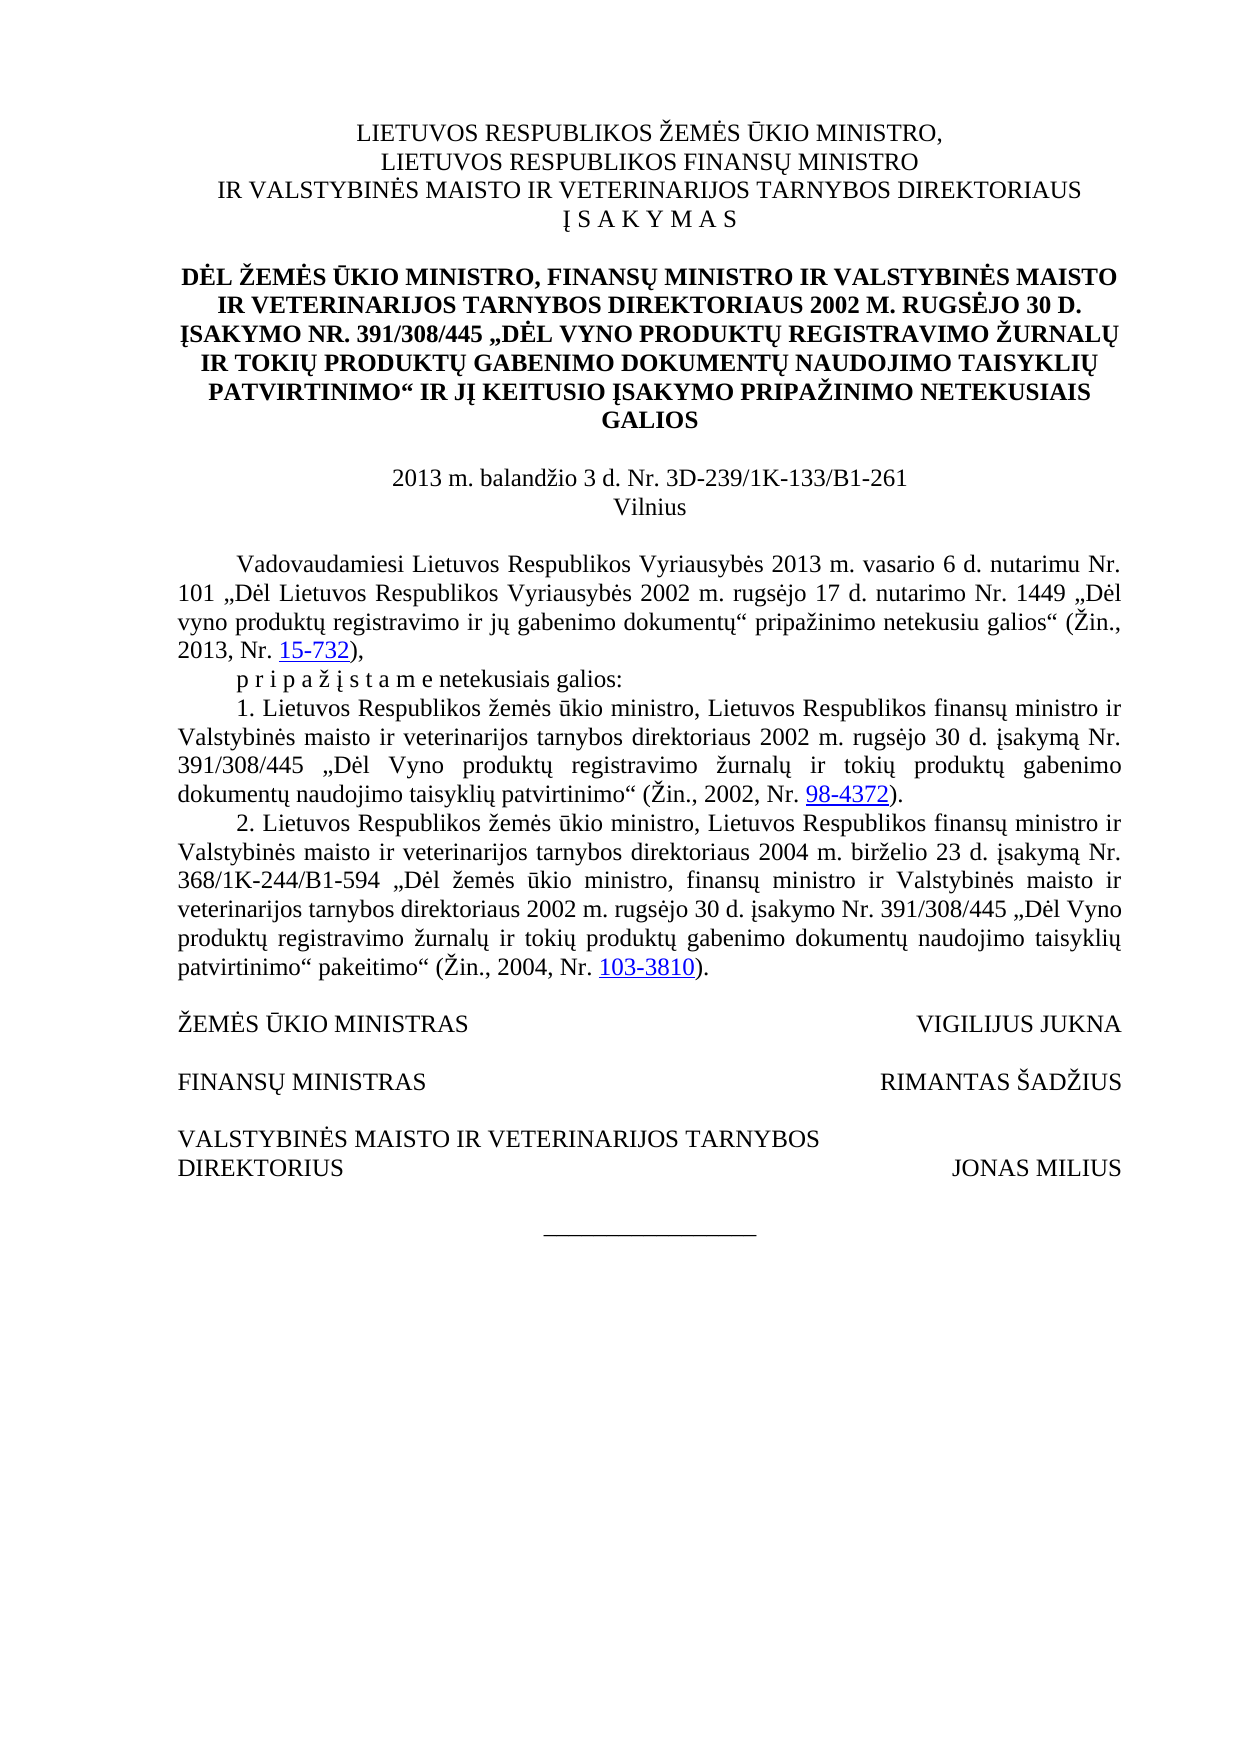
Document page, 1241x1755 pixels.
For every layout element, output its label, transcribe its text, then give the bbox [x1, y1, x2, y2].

text direktorius Jonas Milius [177, 1153, 1122, 1182]
text IR VALSTYBINĖS MAISTO IR VETERINARIJOS TARNYBOS DIREKTORIAUS [177, 176, 1122, 204]
text Finansų ministras Rimantas Šadžius [177, 1067, 1122, 1096]
text p r i p a ž į s t a m e netekusiais galios: [177, 664, 1122, 693]
text Žemės ūkio ministras Vigilijus Jukna [177, 1009, 1122, 1038]
text Valstybinės maisto ir veterinarijos tarnybos [177, 1124, 1122, 1153]
text LIETUVOS RESPUBLIKOS ŽEMĖS ŪKIO MINISTRO, [177, 118, 1122, 147]
text DĖL ŽEMĖS ŪKIO MINISTRO, FINANSŲ MINISTRO IR VALSTYBINĖS MAISTO IR VETERINARIJOS TARNYBOS DIREKTORIAUS 2002 M. RUGSĖJO 30 D. ĮSAKYMO Nr. 391/308/445 „DĖL VYNO PRODUKTŲ REGISTRAVIMO ŽURNALŲ IR TOKIŲ PRODUKTŲ GABENIMO DOKUMENTŲ NAUDOJIMO TAISYKLIŲ PATVIRTINIMO“ IR JĮ KEITUSIO ĮSAKYMO PRIPAŽINIMO NETEKUSIAIS GALIOS [177, 262, 1122, 434]
text Į S A K Y M A S [177, 204, 1122, 233]
text Vadovaudamiesi Lietuvos Respublikos Vyriausybės 2013 m. vasario 6 d. nutarimu Nr. 101 „Dėl Lietuvos Respublikos Vyriausybės 2002 m. rugsėjo 17 d. nutarimo Nr. 1449 „Dėl vyno produktų registravimo ir jų gabenimo dokumentų“ pripažinimo netekusiu galios“ (Žin., 2013, Nr. 15-732), [177, 549, 1122, 664]
text _________________ [177, 1211, 1122, 1239]
text 1. Lietuvos Respublikos žemės ūkio ministro, Lietuvos Respublikos finansų ministro ir Valstybinės maisto ir veterinarijos tarnybos direktoriaus 2002 m. rugsėjo 30 d. įsakymą Nr. 391/308/445 „Dėl Vyno produktų registravimo žurnalų ir tokių produktų gabenimo dokumentų naudojimo taisyklių patvirtinimo“ (Žin., 2002, Nr. 98-4372). [177, 693, 1122, 808]
text 2013 m. balandžio 3 d. Nr. 3D-239/1K-133/B1-261 [177, 463, 1122, 492]
text LIETUVOS RESPUBLIKOS FINANSŲ MINISTRO [177, 147, 1122, 176]
text Vilnius [177, 492, 1122, 521]
text 2. Lietuvos Respublikos žemės ūkio ministro, Lietuvos Respublikos finansų ministro ir Valstybinės maisto ir veterinarijos tarnybos direktoriaus 2004 m. birželio 23 d. įsakymą Nr. 368/1K-244/B1-594 „Dėl žemės ūkio ministro, finansų ministro ir Valstybinės maisto ir veterinarijos tarnybos direktoriaus 2002 m. rugsėjo 30 d. įsakymo Nr. 391/308/445 „Dėl Vyno produktų registravimo žurnalų ir tokių produktų gabenimo dokumentų naudojimo taisyklių patvirtinimo“ pakeitimo“ (Žin., 2004, Nr. 103-3810). [177, 808, 1122, 981]
